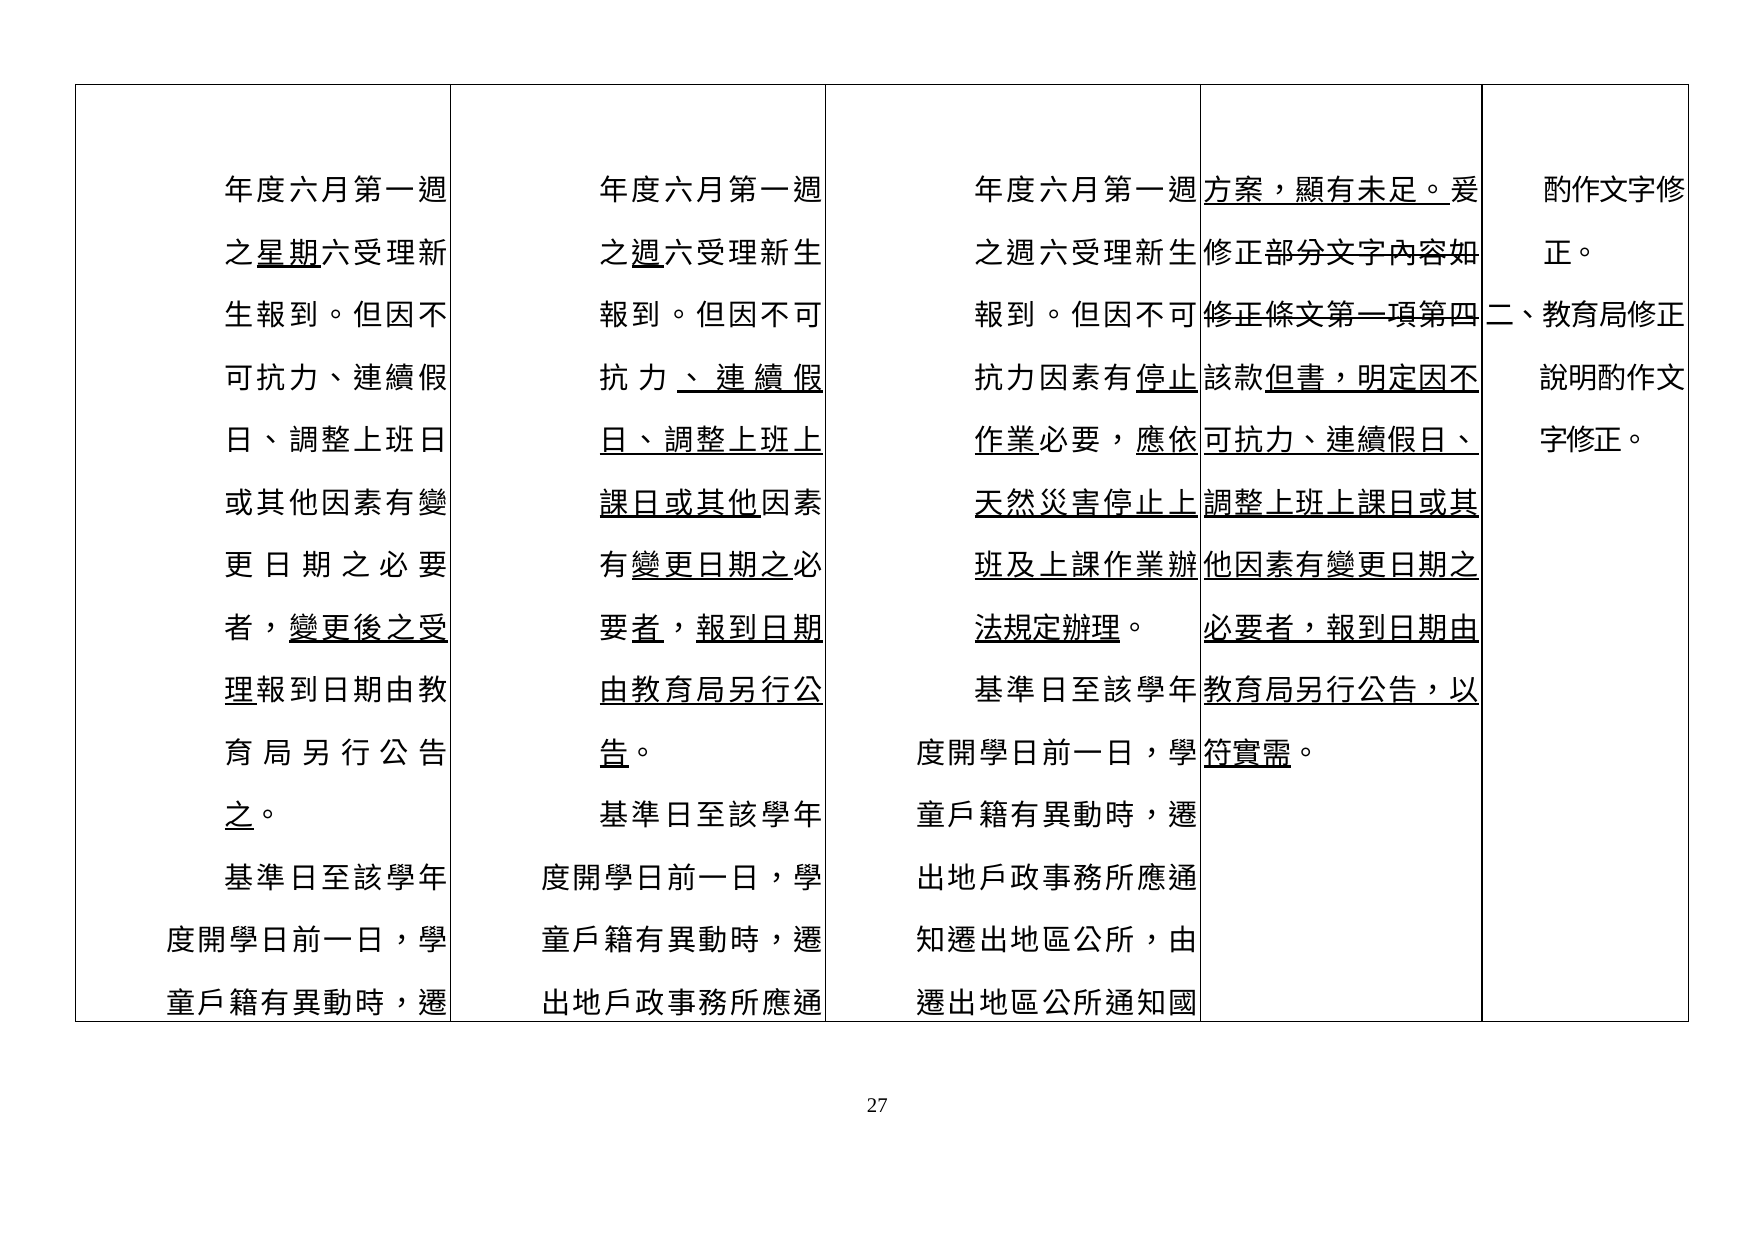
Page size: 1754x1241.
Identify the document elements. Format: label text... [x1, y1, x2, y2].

table_cell 酌作文字修正。 二、教育局修正說明酌作文字修正。 [1483, 85, 1688, 1021]
table_cell 方案，顯有未足。爰修正部分文字內容如修正條文第一項第四該款但書，明定因不可抗力、連續假日、調整上班上課日或其他因素有變更日期之必要者，報到日期由教育局另行公告，以符實需。 [1201, 85, 1481, 1021]
table_cell 年度六月第一週之週六受理新生報到。但因不可抗力、連續假日、調整上班上課日或其他因素有變更日期之必要者，報到日期由教育局另行公告。 基準日至該學年度開學日前一日，學童戶籍有異動時，遷出地戶政事務所應通 [451, 85, 825, 1021]
table_cell 年度六月第一週之星期六受理新生報到。但因不可抗力、連續假日、調整上班日或其他因素有變更日期之必要者，變更後之受理報到日期由教育局另行公告之。 基準日至該學年度開學日前一日，學童戶籍有異動時，遷 [76, 85, 450, 1021]
table_cell 年度六月第一週之週六受理新生報到。但因不可抗力因素有停止作業必要，應依天然災害停止上班及上課作業辦法規定辦理。 基準日至該學年度開學日前一日，學童戶籍有異動時，遷出地戶政事務所應通知遷出地區公所，由遷出地區公所通知國 [826, 85, 1200, 1021]
